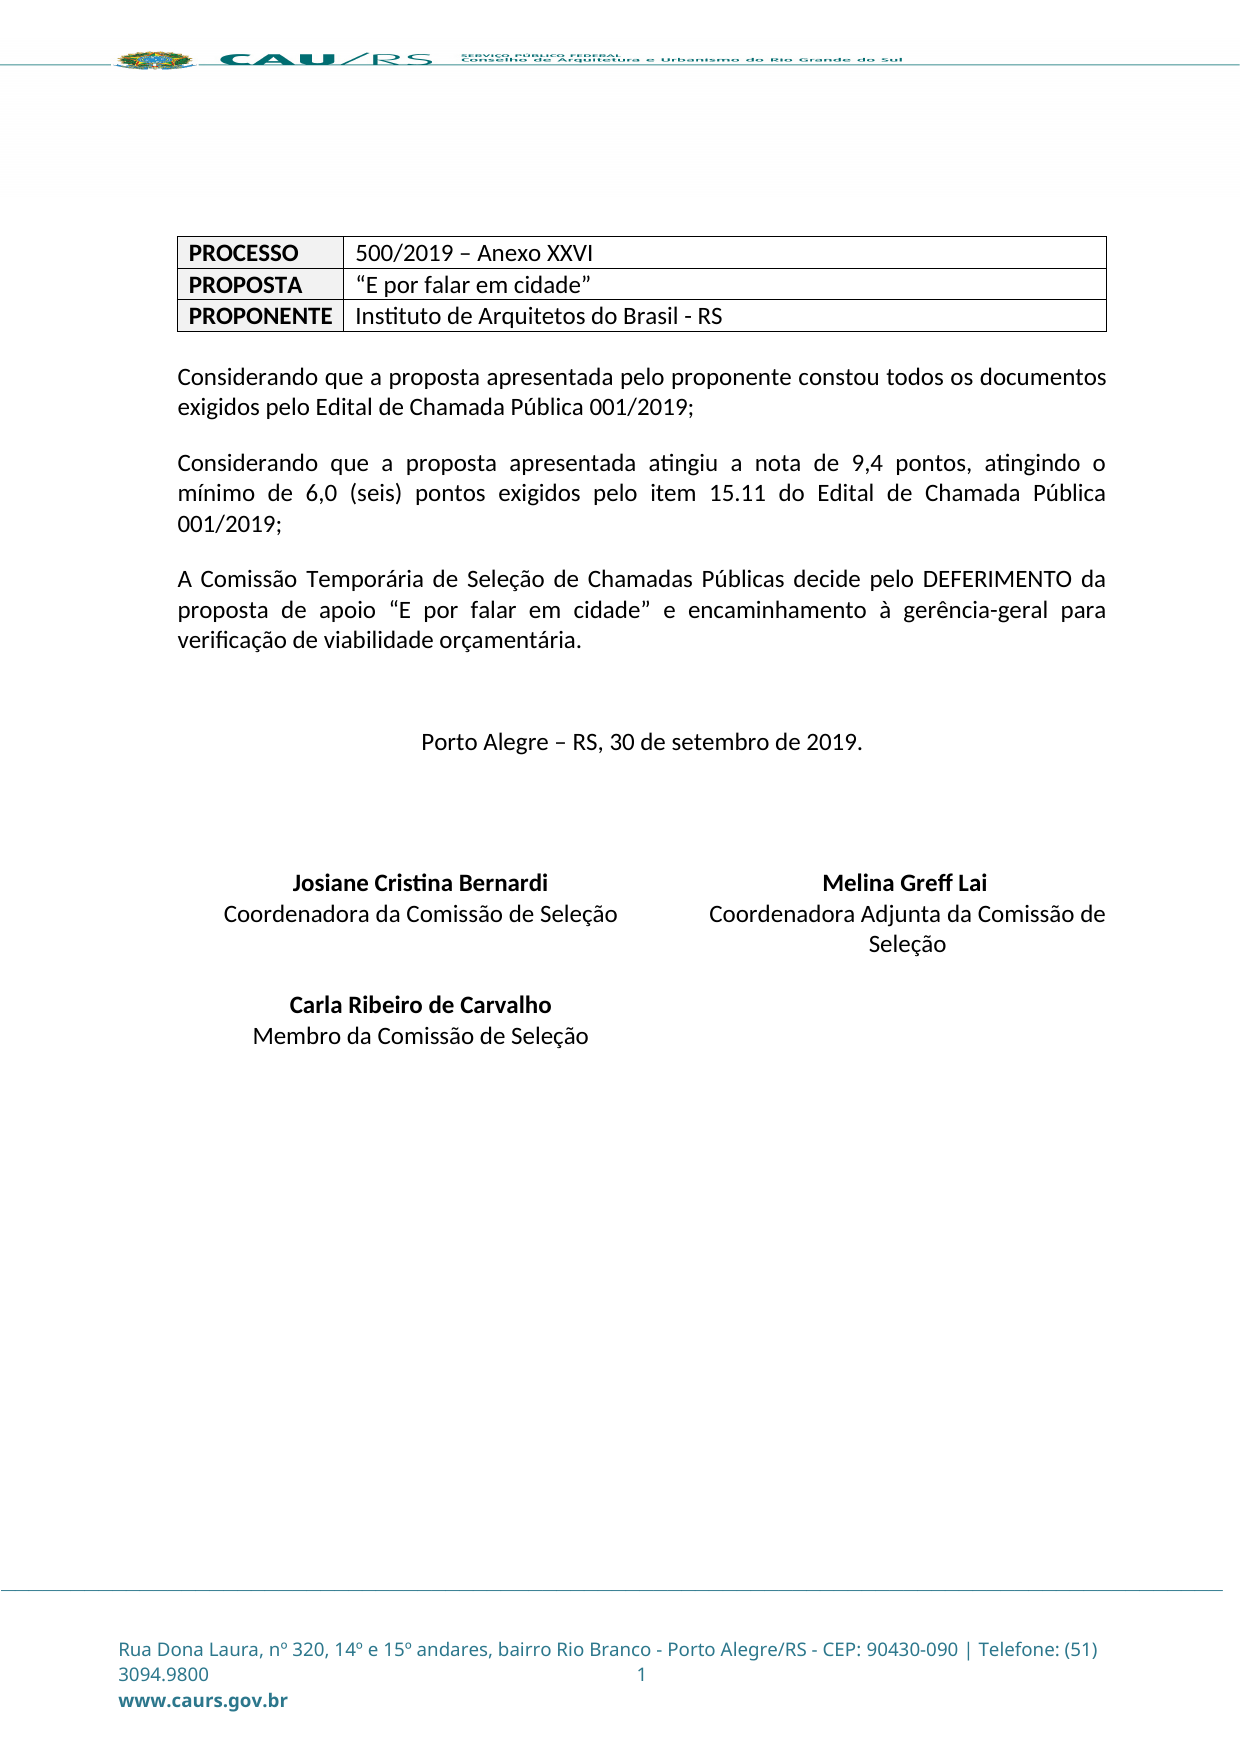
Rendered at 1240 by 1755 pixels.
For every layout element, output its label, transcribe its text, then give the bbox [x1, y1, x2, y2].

table_header Josiane Cristina Bernardi Coordenadora da Comissão de Seleção Carla Ribeiro de Carvalho Membro da Comissão de Seleção [177, 837, 664, 1076]
table_header Melina Greff Lai Coordenadora Adjunta da Comissão de Seleção [664, 837, 1151, 1076]
text A Comissão Temporária de Seleção de Chamadas Públicas decide pelo DEFERIMENTO da proposta de apoio “E por falar em cidade” e encaminhamento à gerência-geral para verificação de viabilidade orçamentária. [177, 563, 1107, 655]
text Porto Alegre – RS, 30 de setembro de 2019. [177, 726, 1107, 757]
table_header PROCESSO [178, 237, 343, 268]
table_header 500/2019 – Anexo XXVI [344, 237, 1106, 268]
table_cell Instituto de Arquitetos do Brasil - RS [344, 300, 1106, 331]
text Considerando que a proposta apresentada pelo proponente constou todos os documentos exigidos pelo Edital de Chamada Pública 001/2019; [177, 361, 1107, 422]
table_cell PROPONENTE [178, 300, 343, 331]
text Considerando que a proposta apresentada atingiu a nota de 9,4 pontos, atingindo o mínimo de 6,0 (seis) pontos exigidos pelo item 15.11 do Edital de Chamada Pública 001/2019; [177, 447, 1107, 538]
table_cell “E por falar em cidade” [344, 269, 1106, 299]
table_cell PROPOSTA [178, 269, 343, 299]
